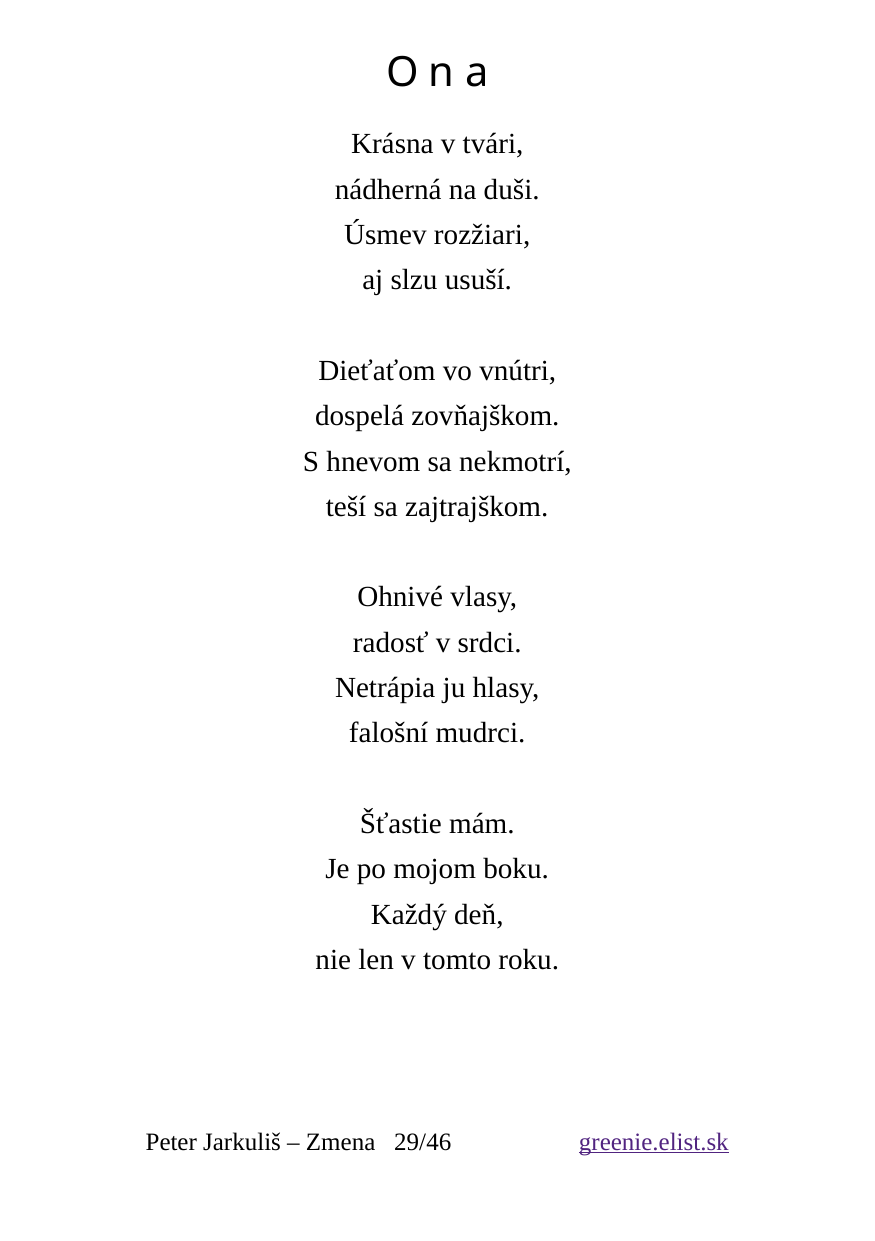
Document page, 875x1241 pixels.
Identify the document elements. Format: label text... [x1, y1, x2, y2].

text Ohnivé vlasy, [41, 579, 833, 613]
text dospelá zovňajškom. [41, 398, 833, 432]
text nádherná na duši. [41, 172, 833, 205]
subtitle Ona [41, 41, 833, 98]
text Šťastie mám. [41, 806, 833, 840]
text falošní mudrci. [41, 716, 833, 749]
text Dieťaťom vo vnútri, [41, 353, 833, 387]
text radosť v srdci. [41, 625, 833, 658]
text teší sa zajtrajškom. [41, 489, 833, 522]
text Je po mojom boku. [41, 851, 833, 885]
text nie len v tomto roku. [41, 942, 833, 976]
text Každý deň, [41, 897, 833, 930]
text Úsmev rozžiari, [41, 217, 833, 251]
text Krásna v tvári, [41, 126, 833, 160]
text Netrápia ju hlasy, [41, 670, 833, 704]
text aj slzu usuší. [41, 262, 833, 296]
text S hnevom sa nekmotrí, [41, 444, 833, 477]
